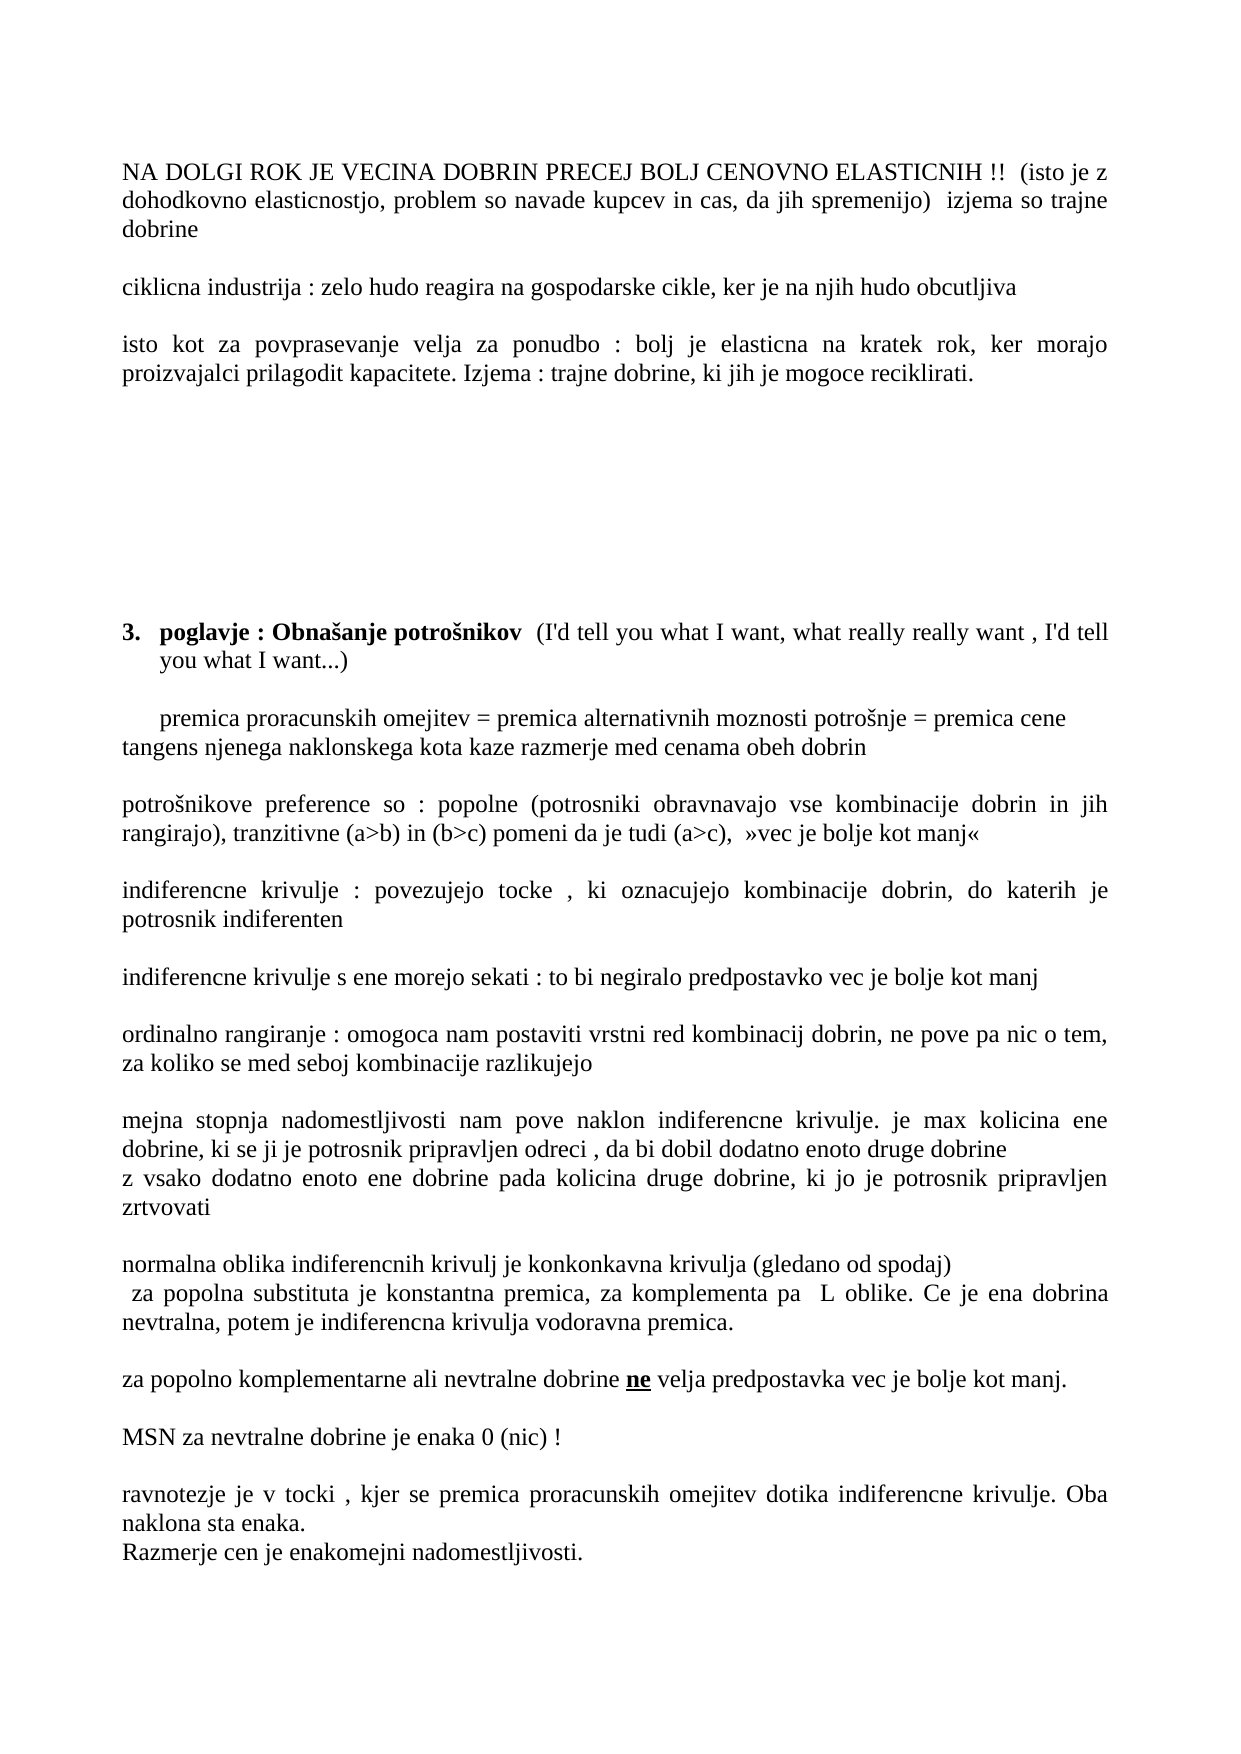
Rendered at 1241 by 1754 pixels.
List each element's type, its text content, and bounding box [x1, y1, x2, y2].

text mejna stopnja nadomestljivosti nam pove naklon indiferencne krivulje. je max kolicina ene dobrine, ki se ji je potrosnik pripravljen odreci , da bi dobil dodatno enoto druge dobrine [122, 1106, 1109, 1163]
text z vsako dodatno enoto ene dobrine pada kolicina druge dobrine, ki jo je potrosnik pripravljen zrtvovati [122, 1163, 1109, 1221]
text normalna oblika indiferencnih krivulj je konkonkavna krivulja (gledano od spodaj) [122, 1249, 1109, 1278]
text indiferencne krivulje : povezujejo tocke , ki oznacujejo kombinacije dobrin, do katerih je potrosnik indiferenten [122, 876, 1109, 933]
text isto kot za povprasevanje velja za ponudbo : bolj je elasticna na kratek rok, ker morajo proizvajalci prilagodit kapacitete. Izjema : trajne dobrine, ki jih je mogoce reciklirati. [122, 329, 1109, 387]
text premica proracunskih omejitev = premica alternativnih moznosti potrošnje = premica cene [159, 703, 1109, 732]
text tangens njenega naklonskega kota kaze razmerje med cenama obeh dobrin [122, 732, 1109, 761]
text za popolna substituta je konstantna premica, za komplementa pa L oblike. Ce je ena dobrina nevtralna, potem je indiferencna krivulja vodoravna premica. [122, 1278, 1109, 1336]
text za popolno komplementarne ali nevtralne dobrine ne velja predpostavka vec je bolje kot manj. [122, 1364, 1109, 1393]
text NA DOLGI ROK JE VECINA DOBRIN PRECEJ BOLJ CENOVNO ELASTICNIH !! (isto je z dohodkovno elasticnostjo, problem so navade kupcev in cas, da jih spremenijo) izjema so trajne dobrine [122, 157, 1109, 243]
text MSN za nevtralne dobrine je enaka 0 (nic) ! [122, 1422, 1109, 1451]
text indiferencne krivulje s ene morejo sekati : to bi negiralo predpostavko vec je bolje kot manj [122, 962, 1109, 991]
text potrošnikove preference so : popolne (potrosniki obravnavajo vse kombinacije dobrin in jih rangirajo), tranzitivne (a>b) in (b>c) pomeni da je tudi (a>c), »vec je bolje kot manj« [122, 789, 1109, 847]
list poglavje : Obnašanje potrošnikov (I'd tell you what I want, what really really want , I'd tell you what I want...) [122, 617, 1109, 674]
text ciklicna industrija : zelo hudo reagira na gospodarske cikle, ker je na njih hudo obcutljiva [122, 272, 1109, 301]
text ordinalno rangiranje : omogoca nam postaviti vrstni red kombinacij dobrin, ne pove pa nic o tem, za koliko se med seboj kombinacije razlikujejo [122, 1019, 1109, 1077]
text Razmerje cen je enakomejni nadomestljivosti. [122, 1537, 1109, 1566]
text ravnotezje je v tocki , kjer se premica proracunskih omejitev dotika indiferencne krivulje. Oba naklona sta enaka. [122, 1479, 1109, 1537]
